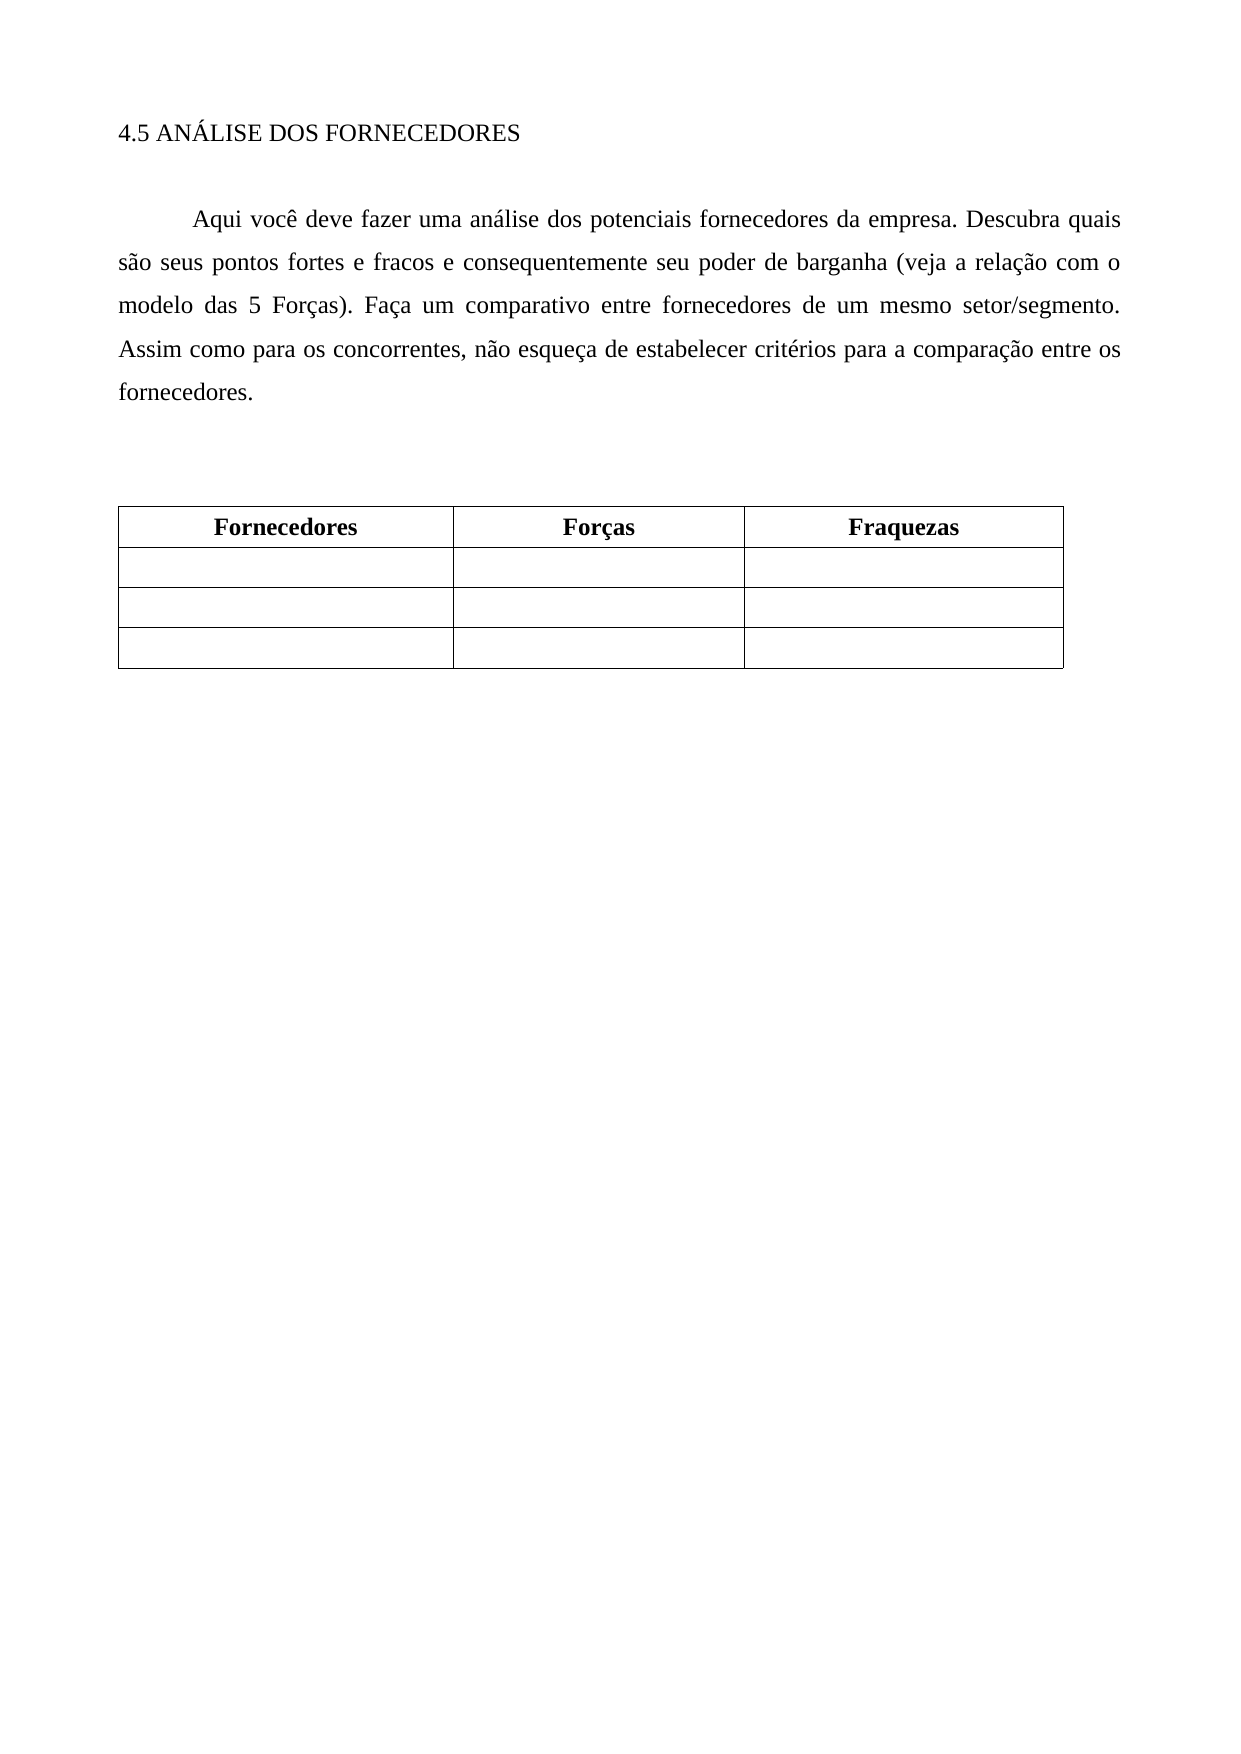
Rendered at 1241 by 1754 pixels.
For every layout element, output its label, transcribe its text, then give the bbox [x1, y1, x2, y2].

table_header Fraquezas [745, 507, 1063, 547]
table_cell [119, 588, 453, 627]
table_cell [119, 548, 453, 587]
table_cell [454, 548, 744, 587]
table_header Fornecedores [119, 507, 453, 547]
table_cell [745, 588, 1063, 627]
subtitle ANÁLISE DOS FORNECEDORES [118, 118, 1122, 147]
table_cell [745, 548, 1063, 587]
table_header Forças [454, 507, 744, 547]
table_cell [119, 628, 453, 667]
table_cell [745, 628, 1063, 667]
table_cell [454, 628, 744, 667]
table_cell [454, 588, 744, 627]
text Aqui você deve fazer uma análise dos potenciais fornecedores da empresa. Descubra quais são seus pontos fortes e fracos e consequentemente seu poder de barganha (veja a relação com o modelo das 5 Forças). Faça um comparativo entre fornecedores de um mesmo setor/segmento. Assim como para os concorrentes, não esqueça de estabelecer critérios para a comparação entre os fornecedores. [118, 204, 1122, 406]
